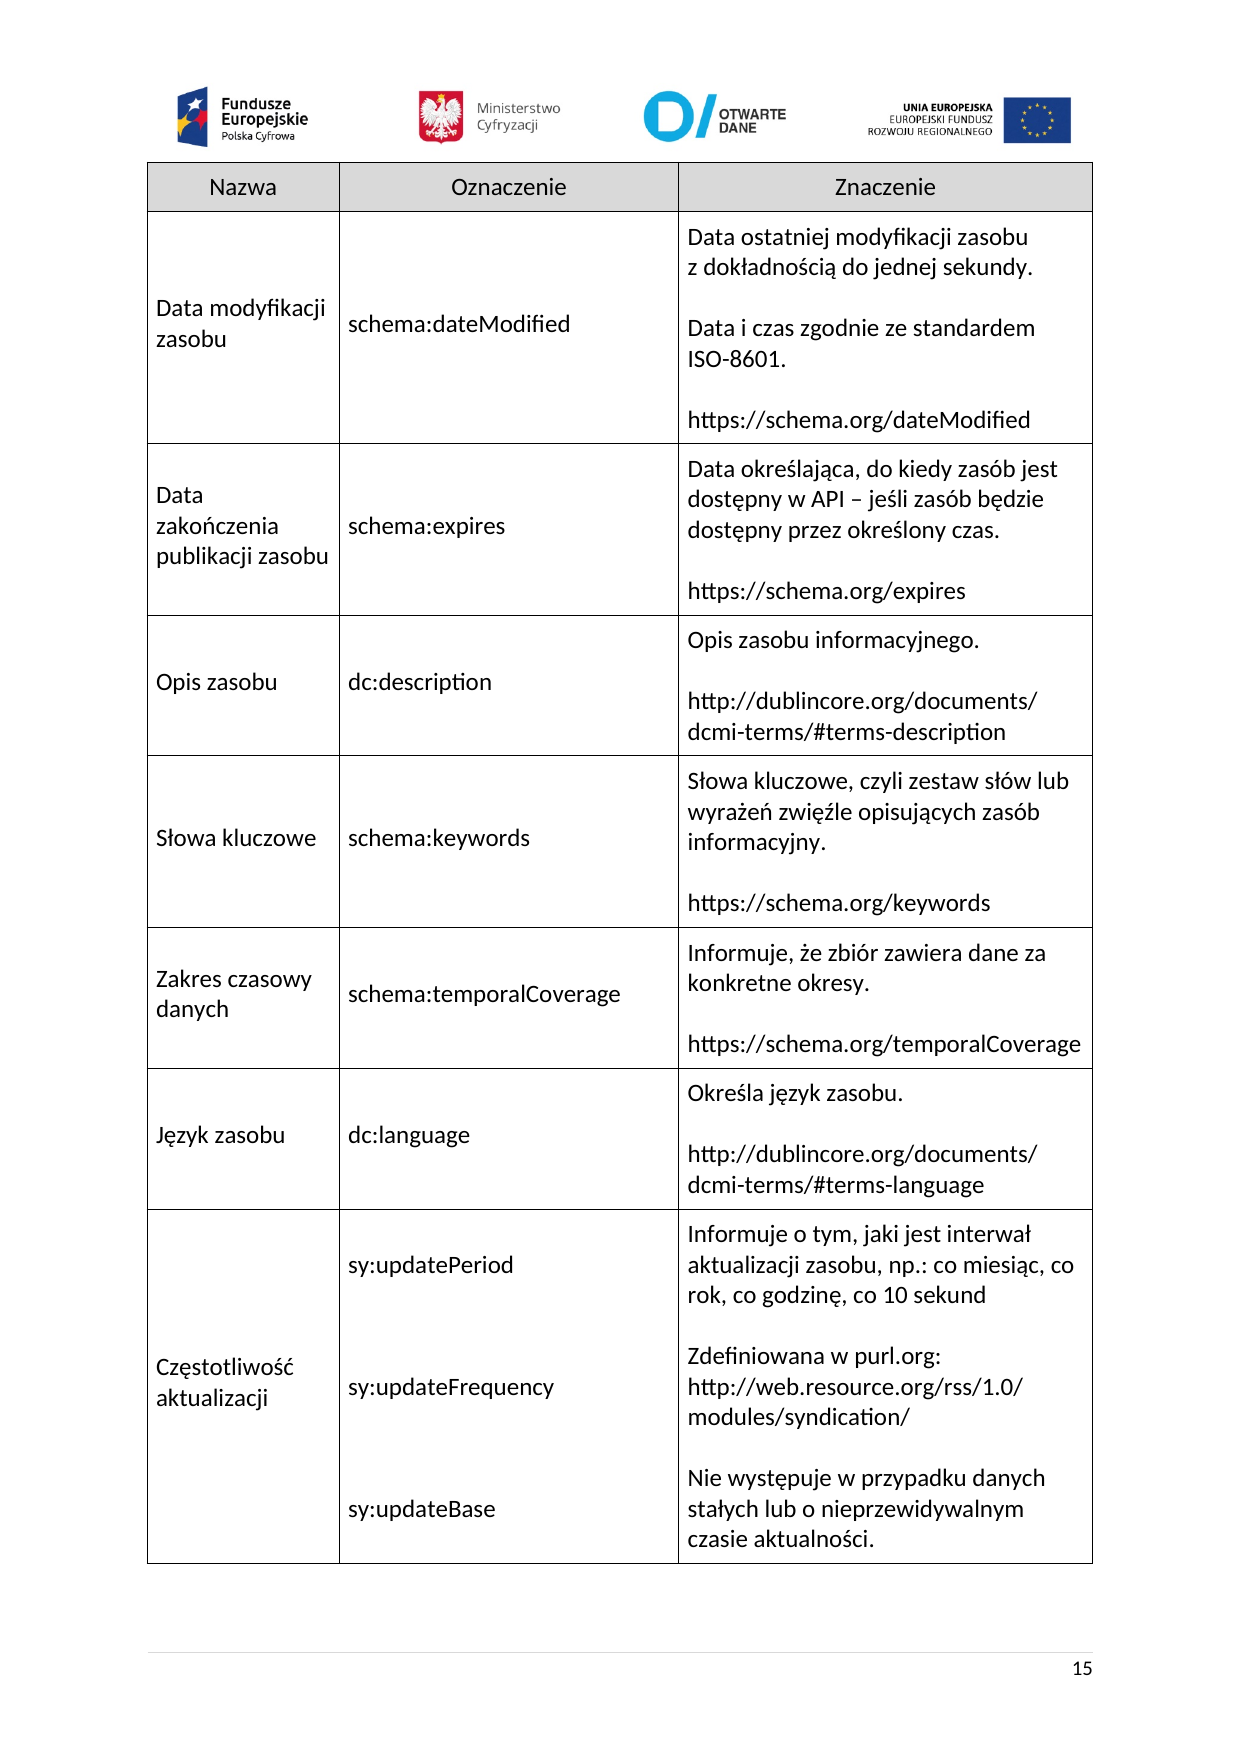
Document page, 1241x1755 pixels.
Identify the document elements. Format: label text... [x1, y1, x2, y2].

table_cell schema:keywords [340, 756, 678, 927]
table_cell Data modyfikacji zasobu [148, 212, 339, 443]
table_cell Data określająca, do kiedy zasób jest dostępny w API – jeśli zasób będzie dostępny przez określony czas. https://schema.org/expires [679, 444, 1092, 614]
table_cell Informuje, że zbiór zawiera dane za konkretne okresy. https://schema.org/temporalCoverage [679, 928, 1092, 1068]
table_cell Data zakończenia publikacji zasobu [148, 444, 339, 614]
table_cell Słowa kluczowe [148, 756, 339, 927]
table_cell dc:language [340, 1069, 678, 1208]
table_cell Data ostatniej modyfikacji zasobu z dokładnością do jednej sekundy. Data i czas zgodnie ze standardem ISO-8601. https://schema.org/dateModified [679, 212, 1092, 443]
table_cell Zakres czasowy danych [148, 928, 339, 1068]
table_cell Słowa kluczowe, czyli zestaw słów lub wyrażeń zwięźle opisujących zasób informacyjny. https://schema.org/keywords [679, 756, 1092, 927]
table_cell Częstotliwość aktualizacji [148, 1210, 339, 1563]
table_cell dc:description [340, 616, 678, 755]
table_cell schema:temporalCoverage [340, 928, 678, 1068]
table_header Nazwa [148, 163, 339, 211]
table_cell Określa język zasobu. http://dublincore.org/documents/dcmi-terms/#terms-language [679, 1069, 1092, 1208]
table_cell schema:expires [340, 444, 678, 614]
picture [147, 73, 1093, 162]
table_header Oznaczenie [340, 163, 678, 211]
table_cell Informuje o tym, jaki jest interwał aktualizacji zasobu, np.: co miesiąc, co rok, co godzinę, co 10 sekund Zdefiniowana w purl.org: http://web.resource.org/rss/1.0/ modules/syndication/ Nie występuje w przypadku danych stałych lub o nieprzewidywalnym czasie aktualności. [679, 1210, 1092, 1563]
table_cell Język zasobu [148, 1069, 339, 1208]
table_header Znaczenie [679, 163, 1092, 211]
table_cell Opis zasobu [148, 616, 339, 755]
table_cell Opis zasobu informacyjnego. http://dublincore.org/documents/dcmi-terms/#terms-description [679, 616, 1092, 755]
table_cell sy:updatePeriod sy:updateFrequency sy:updateBase [340, 1210, 678, 1563]
table_cell schema:dateModified [340, 212, 678, 443]
